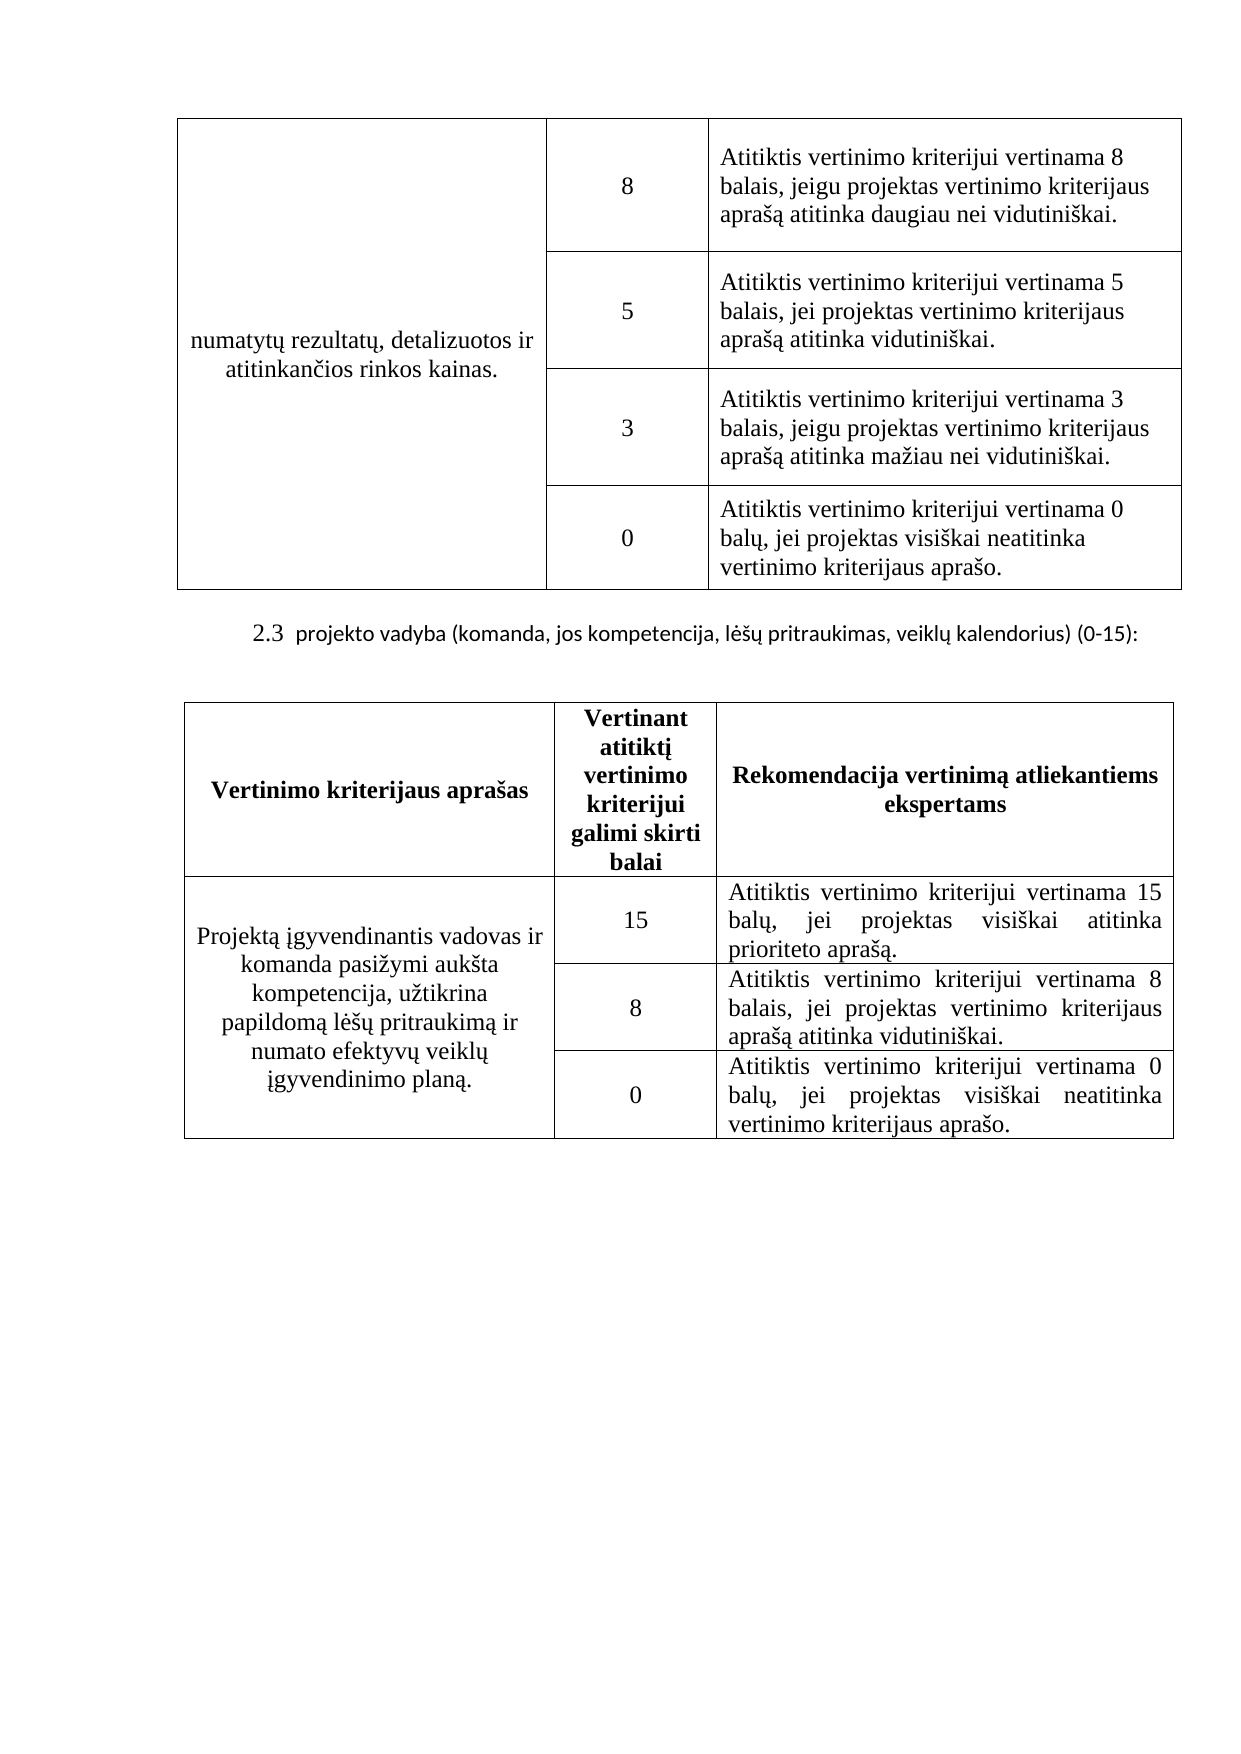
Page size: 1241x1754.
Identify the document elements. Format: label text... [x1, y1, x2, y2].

table_cell Atitiktis vertinimo kriterijui vertinama 8 balais, jei projektas vertinimo kriterijaus aprašą atitinka vidutiniškai. [717, 964, 1173, 1050]
table_cell Projektą įgyvendinantis vadovas ir komanda pasižymi aukšta kompetencija, užtikrina papildomą lėšų pritraukimą ir numato efektyvų veiklų įgyvendinimo planą. [185, 877, 554, 1137]
table_cell 15 [555, 877, 716, 963]
table_cell Atitiktis vertinimo kriterijui vertinama 8 balais, jeigu projektas vertinimo kriterijaus aprašą atitinka daugiau nei vidutiniškai. [709, 119, 1181, 251]
table_cell 0 [555, 1051, 716, 1137]
table_header Vertinant atitiktį vertinimo kriterijui galimi skirti balai [555, 703, 716, 876]
table_cell Atitiktis vertinimo kriterijui vertinama 5 balais, jei projektas vertinimo kriterijaus aprašą atitinka vidutiniškai. [709, 252, 1181, 368]
table_header Rekomendacija vertinimą atliekantiems ekspertams [717, 703, 1173, 876]
table_cell 8 [555, 964, 716, 1050]
table_cell 8 [547, 119, 708, 251]
table_cell Atitiktis vertinimo kriterijui vertinama 15 balų, jei projektas visiškai atitinka prioriteto aprašą. [717, 877, 1173, 963]
table_cell 3 [547, 369, 708, 485]
text 2.3 projekto vadyba (komanda, jos kompetencija, lėšų pritraukimas, veiklų kalendorius) (0-15): [177, 618, 1181, 647]
table_cell 0 [547, 486, 708, 589]
table_cell Atitiktis vertinimo kriterijui vertinama 3 balais, jeigu projektas vertinimo kriterijaus aprašą atitinka mažiau nei vidutiniškai. [709, 369, 1181, 485]
table_cell numatytų rezultatų, detalizuotos ir atitinkančios rinkos kainas. [178, 119, 546, 589]
table_cell 5 [547, 252, 708, 368]
table_cell Atitiktis vertinimo kriterijui vertinama 0 balų, jei projektas visiškai neatitinka vertinimo kriterijaus aprašo. [717, 1051, 1173, 1137]
table_cell Atitiktis vertinimo kriterijui vertinama 0 balų, jei projektas visiškai neatitinka vertinimo kriterijaus aprašo. [709, 486, 1181, 589]
table_header Vertinimo kriterijaus aprašas [185, 703, 554, 876]
